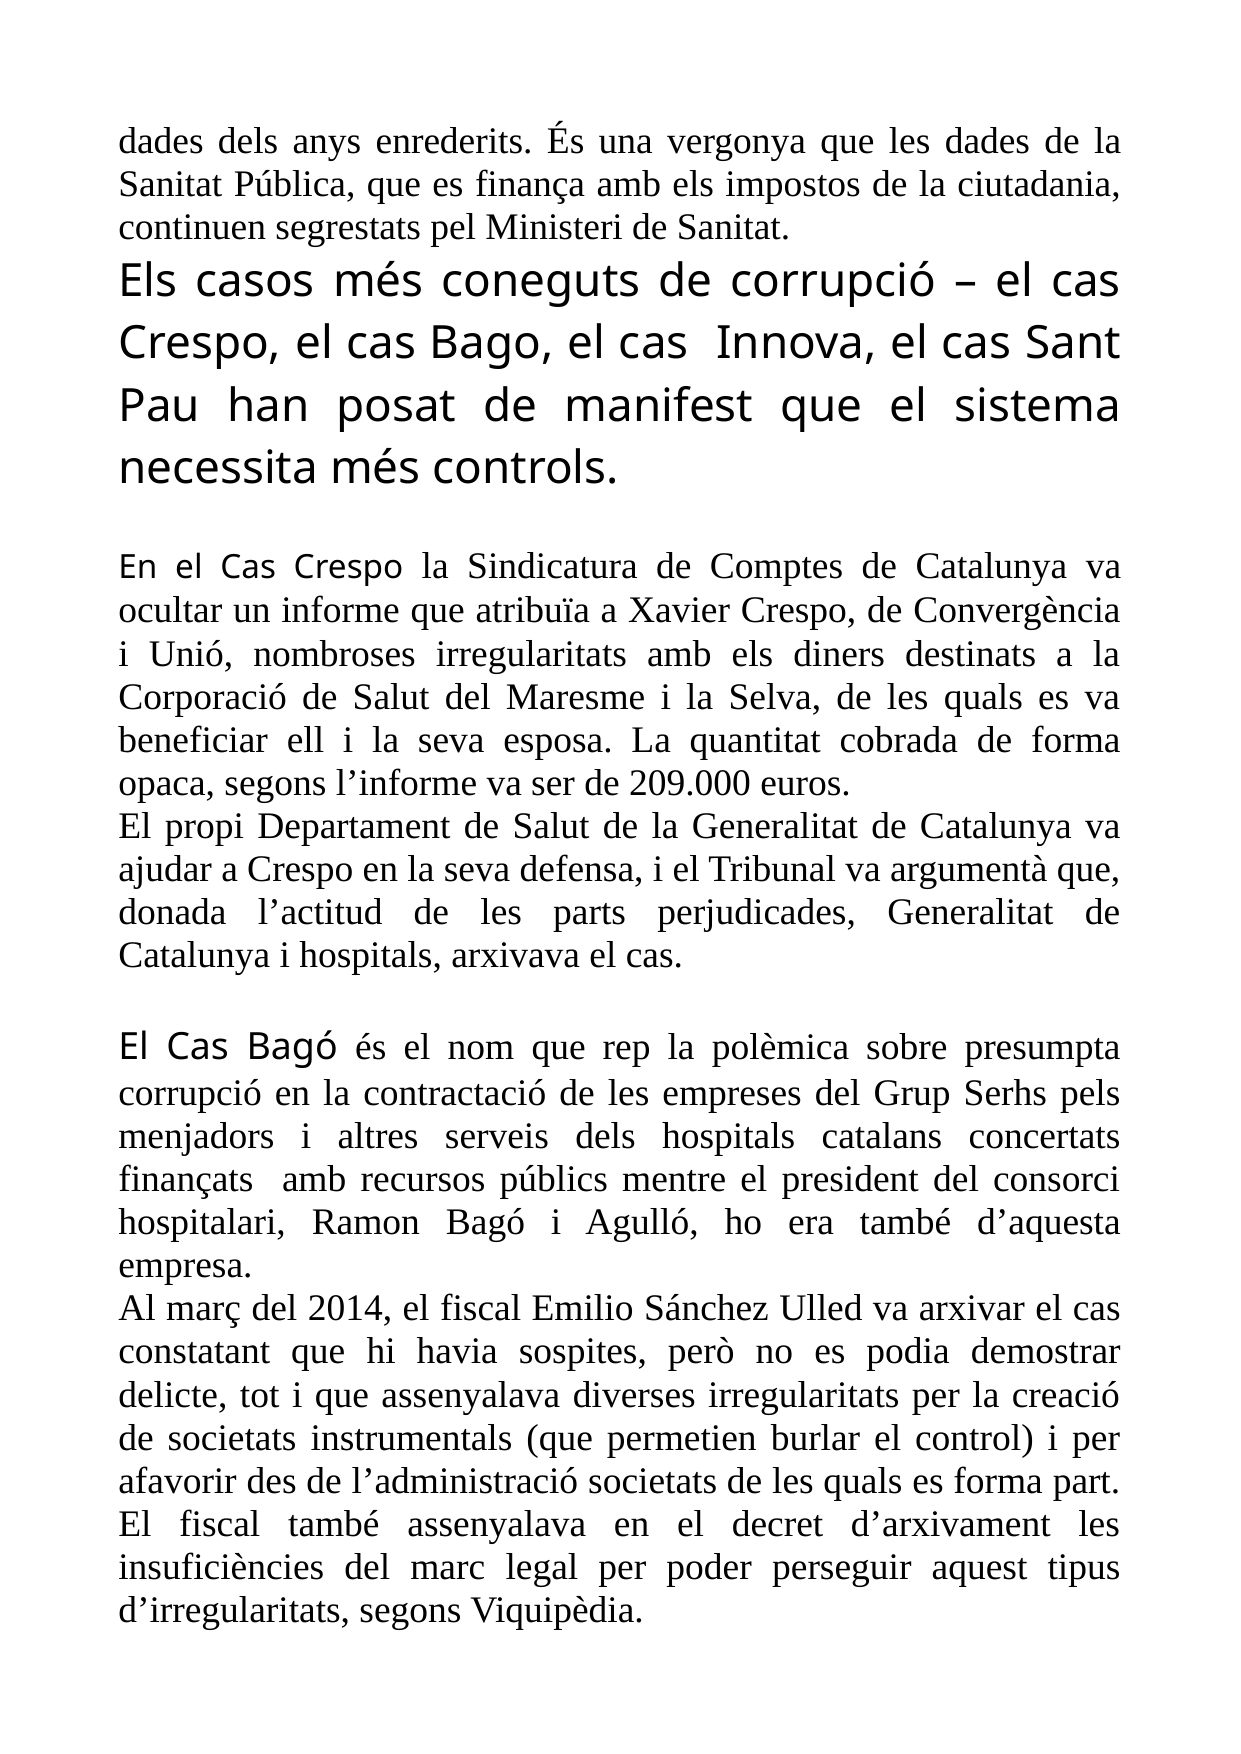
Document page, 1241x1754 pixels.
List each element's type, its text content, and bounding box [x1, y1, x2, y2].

text Els casos més coneguts de corrupció – el cas Crespo, el cas Bago, el cas Innova, el cas Sant Pau han posat de manifest que el sistema necessita més controls. [118, 247, 1122, 497]
text El propi Departament de Salut de la Generalitat de Catalunya va ajudar a Crespo en la seva defensa, i el Tribunal va argumentà que, donada l’actitud de les parts perjudicades, Generalitat de Catalunya i hospitals, arxivava el cas. [118, 803, 1122, 976]
text En el Cas Crespo la Sindicatura de Comptes de Catalunya va ocultar un informe que atribuïa a Xavier Crespo, de Convergència i Unió, nombroses irregularitats amb els diners destinats a la Corporació de Salut del Maresme i la Selva, de les quals es va beneficiar ell i la seva esposa. La quantitat cobrada de forma opaca, segons l’informe va ser de 209.000 euros. [118, 542, 1122, 803]
text El Cas Bagó és el nom que rep la polèmica sobre presumpta corrupció en la contractació de les empreses del Grup Serhs pels menjadors i altres serveis dels hospitals catalans concertats finançats amb recursos públics mentre el president del consorci hospitalari, Ramon Bagó i Agulló, ho era també d’aquesta empresa. [118, 1019, 1122, 1286]
text Al març del 2014, el fiscal Emilio Sánchez Ulled va arxivar el cas constatant que hi havia sospites, però no es podia demostrar delicte, tot i que assenyalava diverses irregularitats per la creació de societats instrumentals (que permetien burlar el control) i per afavorir des de l’administració societats de les quals es forma part. El fiscal també assenyalava en el decret d’arxivament les insuficiències del marc legal per poder perseguir aquest tipus d’irregularitats, segons Viquipèdia. [118, 1286, 1122, 1631]
text dades dels anys enrederits. És una vergonya que les dades de la Sanitat Pública, que es finança amb els impostos de la ciutadania, continuen segrestats pel Ministeri de Sanitat. [118, 118, 1122, 247]
